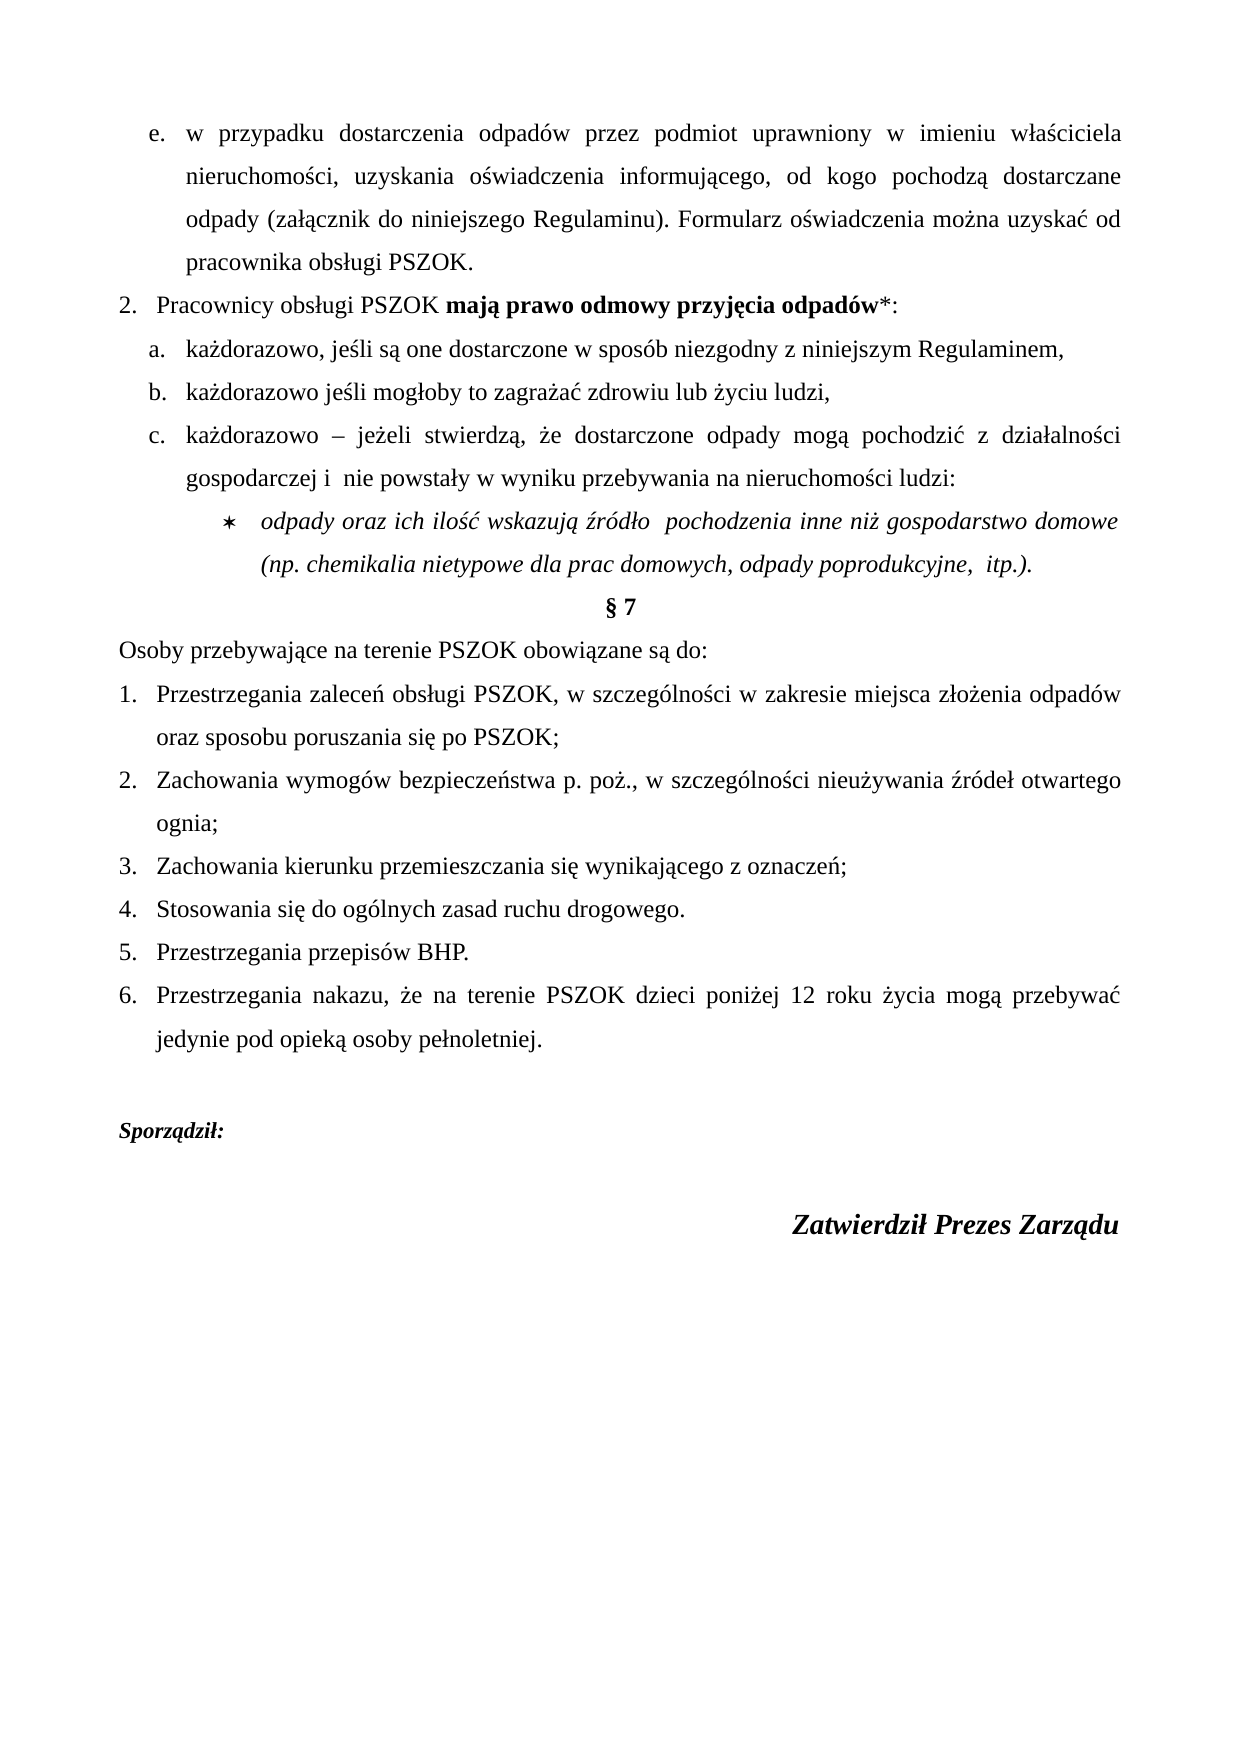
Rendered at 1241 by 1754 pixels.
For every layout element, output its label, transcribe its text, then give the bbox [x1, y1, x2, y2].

list Pracownicy obsługi PSZOK mają prawo odmowy przyjęcia odpadów*: [119, 291, 1122, 319]
list każdorazowo jeśli mogłoby to zagrażać zdrowiu lub życiu ludzi, [148, 377, 1122, 406]
list Przestrzegania zaleceń obsługi PSZOK, w szczególności w zakresie miejsca złożenia odpadów oraz sposobu poruszania się po PSZOK; [119, 679, 1122, 751]
list Stosowania się do ogólnych zasad ruchu drogowego. [119, 894, 1122, 923]
text § 7 [119, 592, 1122, 621]
list w przypadku dostarczenia odpadów przez podmiot uprawniony w imieniu właściciela nieruchomości, uzyskania oświadczenia informującego, od kogo pochodzą dostarczane odpady (załącznik do niniejszego Regulaminu). Formularz oświadczenia można uzyskać od pracownika obsługi PSZOK. [148, 118, 1122, 276]
text Sporządził: [119, 1117, 1122, 1143]
list każdorazowo – jeżeli stwierdzą, że dostarczone odpady mogą pochodzić z działalności gospodarczej i nie powstały w wyniku przebywania na nieruchomości ludzi: [148, 420, 1122, 492]
list Przestrzegania przepisów BHP. [119, 937, 1122, 966]
list każdorazowo, jeśli są one dostarczone w sposób niezgodny z niniejszym Regulaminem, [148, 334, 1122, 362]
text Osoby przebywające na terenie PSZOK obowiązane są do: [119, 636, 1122, 664]
text Zatwierdził Prezes Zarządu [119, 1207, 1122, 1241]
list Zachowania kierunku przemieszczania się wynikającego z oznaczeń; [119, 851, 1122, 880]
list Zachowania wymogów bezpieczeństwa p. poż., w szczególności nieużywania źródeł otwartego ognia; [119, 765, 1122, 837]
list Przestrzegania nakazu, że na terenie PSZOK dzieci poniżej 12 roku życia mogą przebywać jedynie pod opieką osoby pełnoletniej. [119, 981, 1122, 1052]
list odpady oraz ich ilość wskazują źródło pochodzenia inne niż gospodarstwo domowe (np. chemikalia nietypowe dla prac domowych, odpady poprodukcyjne, itp.). [223, 506, 1122, 578]
